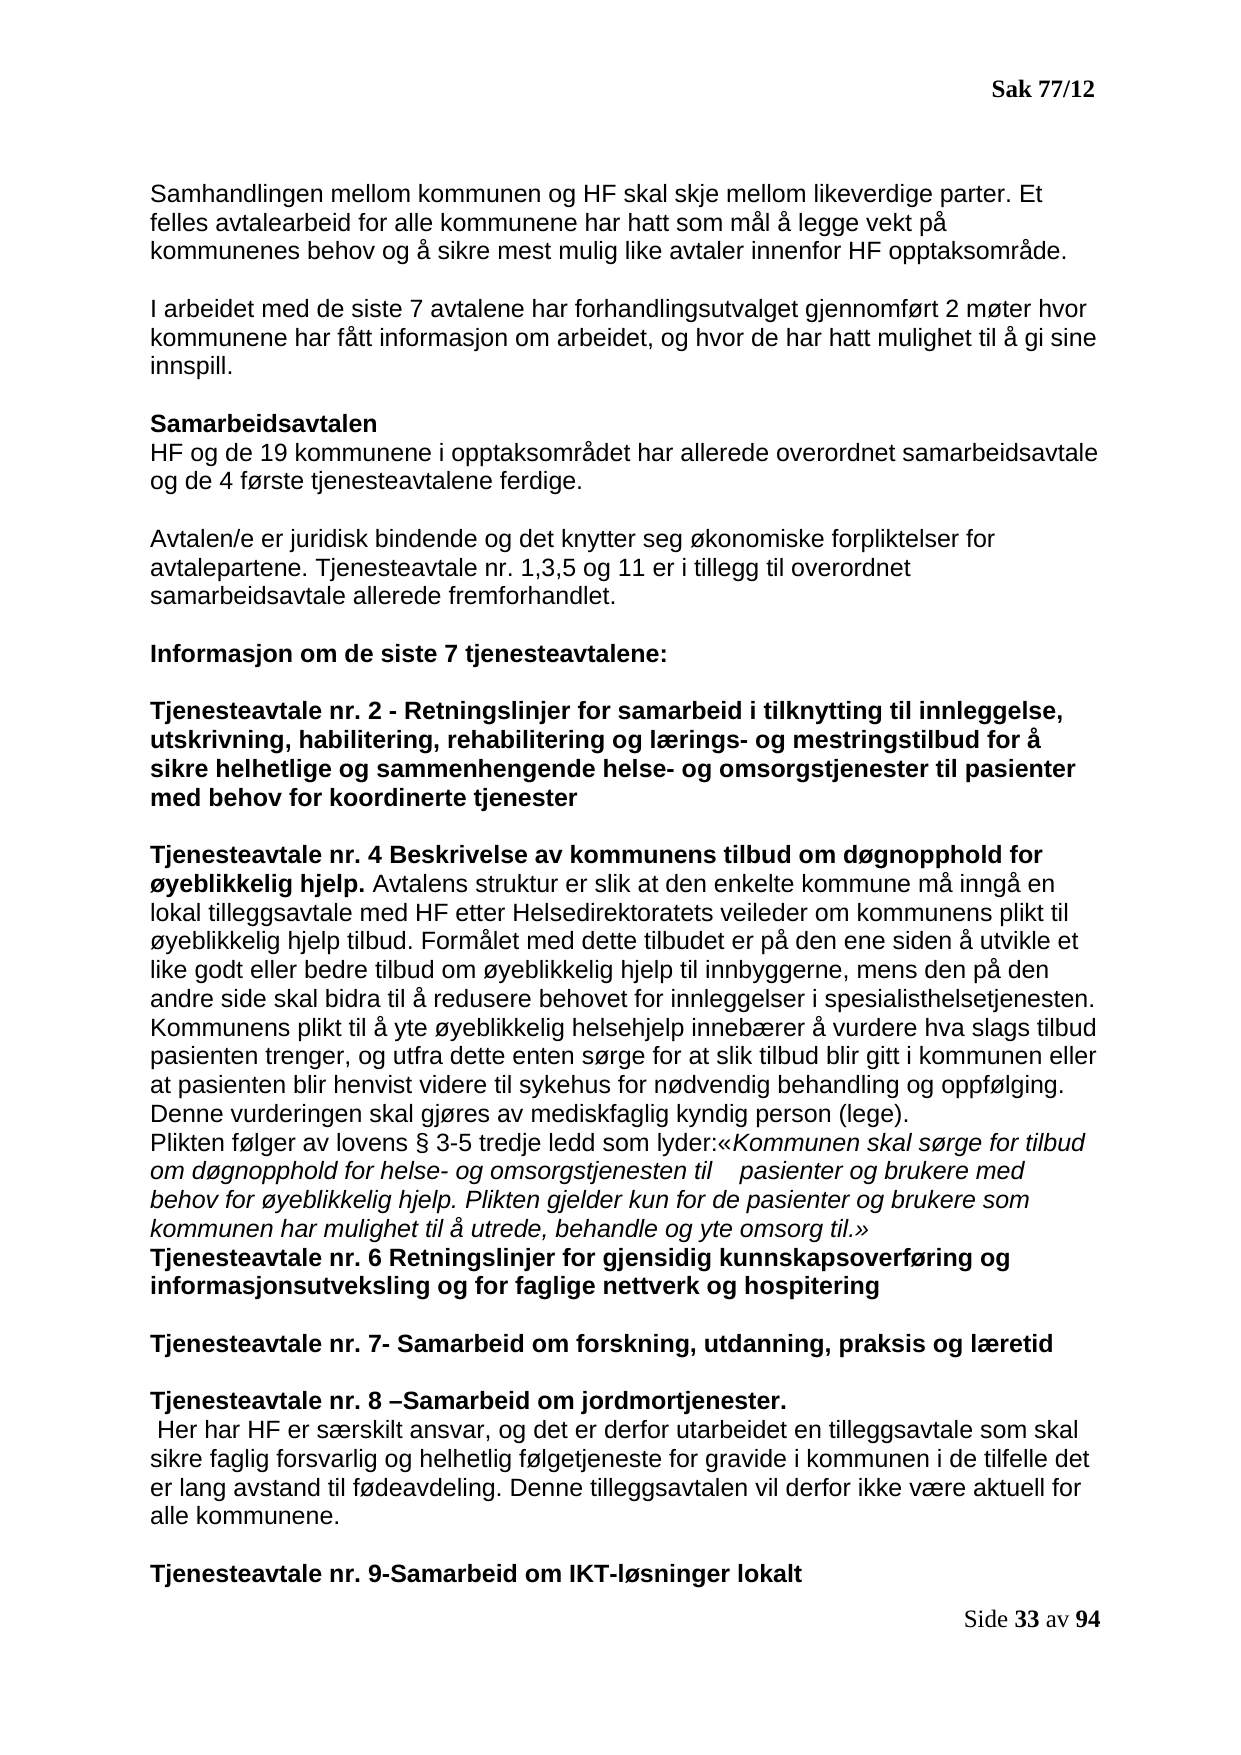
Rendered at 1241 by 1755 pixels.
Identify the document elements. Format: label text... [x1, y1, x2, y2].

text Tjenesteavtale nr. 4 Beskrivelse av kommunens tilbud om døgnopphold for øyeblikkelig hjelp. Avtalens struktur er slik at den enkelte kommune må inngå en lokal tilleggsavtale med HF etter Helsedirektoratets veileder om kommunens plikt til øyeblikkelig hjelp tilbud. Formålet med dette tilbudet er på den ene siden å utvikle et like godt eller bedre tilbud om øyeblikkelig hjelp til innbyggerne, mens den på den andre side skal bidra til å redusere behovet for innleggelser i spesialisthelsetjenesten. [150, 840, 1100, 1012]
text Tjenesteavtale nr. 8 –Samarbeid om jordmortjenester. [150, 1386, 1100, 1415]
text Tjenesteavtale nr. 9-Samarbeid om IKT-løsninger lokalt [150, 1559, 1100, 1587]
text Her har HF er særskilt ansvar, og det er derfor utarbeidet en tilleggsavtale som skal sikre faglig forsvarlig og helhetlig følgetjeneste for gravide i kommunen i de tilfelle det er lang avstand til fødeavdeling. Denne tilleggsavtalen vil derfor ikke være aktuell for alle kommunene. [150, 1415, 1100, 1530]
text Samhandlingen mellom kommunen og HF skal skje mellom likeverdige parter. Et felles avtalearbeid for alle kommunene har hatt som mål å legge vekt på kommunenes behov og å sikre mest mulig like avtaler innenfor HF opptaksområde. [150, 179, 1100, 265]
text I arbeidet med de siste 7 avtalene har forhandlingsutvalget gjennomført 2 møter hvor kommunene har fått informasjon om arbeidet, og hvor de har hatt mulighet til å gi sine innspill. [150, 294, 1100, 380]
text HF og de 19 kommunene i opptaksområdet har allerede overordnet samarbeidsavtale og de 4 første tjenesteavtalene ferdige. [150, 437, 1100, 495]
text Tjenesteavtale nr. 7- Samarbeid om forskning, utdanning, praksis og læretid [150, 1329, 1100, 1357]
text Tjenesteavtale nr. 6 Retningslinjer for gjensidig kunnskapsoverføring og informasjonsutveksling og for faglige nettverk og hospitering [150, 1242, 1100, 1300]
text Avtalen/e er juridisk bindende og det knytter seg økonomiske forpliktelser for avtalepartene. Tjenesteavtale nr. 1,3,5 og 11 er i tillegg til overordnet samarbeidsavtale allerede fremforhandlet. [150, 524, 1100, 610]
text Plikten følger av lovens § 3-5 tredje ledd som lyder:«Kommunen skal sørge for tilbud om døgnopphold for helse- og omsorgstjenesten til pasienter og brukere med behov for øyeblikkelig hjelp. Plikten gjelder kun for de pasienter og brukere som kommunen har mulighet til å utrede, behandle og yte omsorg til.» [150, 1127, 1100, 1242]
text Informasjon om de siste 7 tjenesteavtalene: [150, 639, 1100, 667]
text Samarbeidsavtalen [150, 409, 1100, 437]
text Tjenesteavtale nr. 2 - Retningslinjer for samarbeid i tilknytting til innleggelse, utskrivning, habilitering, rehabilitering og lærings- og mestringstilbud for å sikre helhetlige og sammenhengende helse- og omsorgstjenester til pasienter med behov for koordinerte tjenester [150, 696, 1100, 811]
text Kommunens plikt til å yte øyeblikkelig helsehjelp innebærer å vurdere hva slags tilbud pasienten trenger, og utfra dette enten sørge for at slik tilbud blir gitt i kommunen eller at pasienten blir henvist videre til sykehus for nødvendig behandling og oppfølging. Denne vurderingen skal gjøres av mediskfaglig kyndig person (lege). [150, 1012, 1100, 1127]
